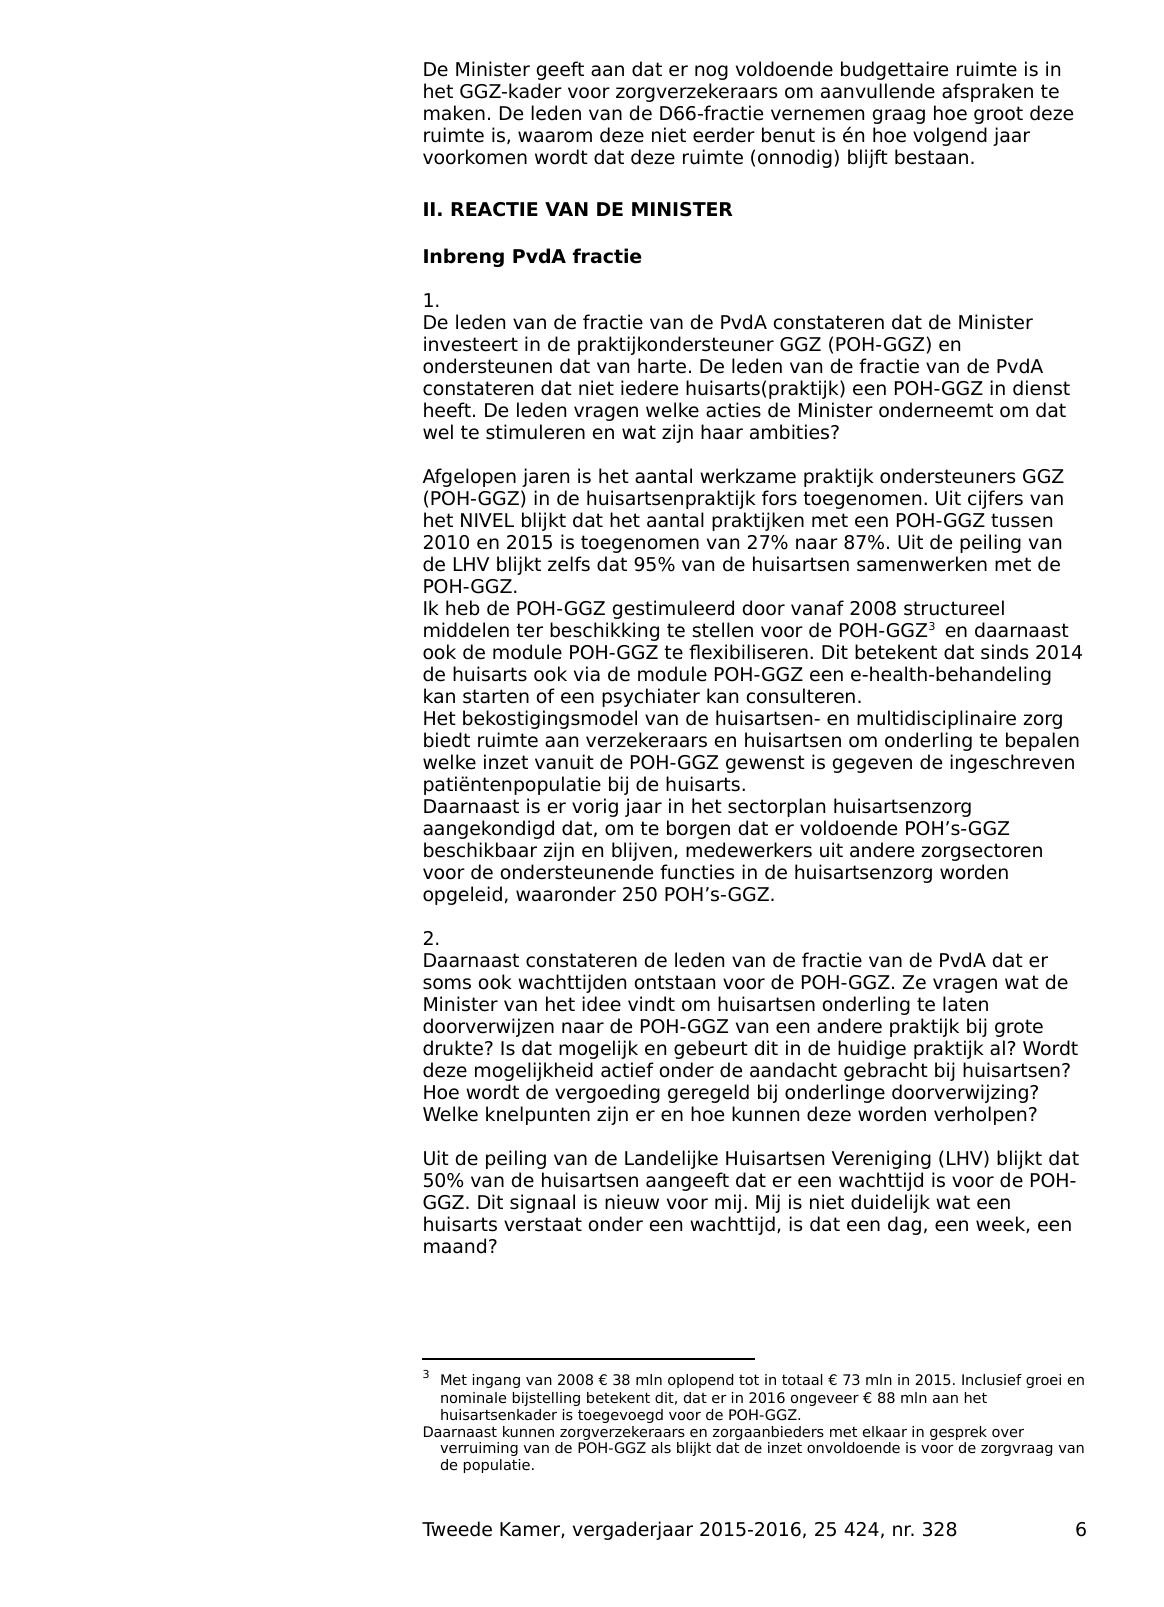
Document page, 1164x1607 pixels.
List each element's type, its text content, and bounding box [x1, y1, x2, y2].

text Het bekostigingsmodel van de huisartsen- en multidisciplinaire zorg biedt ruimte aan verzekeraars en huisartsen om onderling te bepalen welke inzet vanuit de POH-GGZ gewenst is gegeven de ingeschreven patiëntenpopulatie bij de huisarts. [422, 708, 1087, 796]
text Uit de peiling van de Landelijke Huisartsen Vereniging (LHV) blijkt dat 50% van de huisartsen aangeeft dat er een wachttijd is voor de POH-GGZ. Dit signaal is nieuw voor mij. Mij is niet duidelijk wat een huisarts verstaat onder een wachttijd, is dat een dag, een week, een maand? [422, 1148, 1087, 1258]
text 1. [422, 290, 1087, 312]
text Afgelopen jaren is het aantal werkzame praktijk ondersteuners GGZ (POH-GGZ) in de huisartsenpraktijk fors toegenomen. Uit cijfers van het NIVEL blijkt dat het aantal praktijken met een POH-GGZ tussen 2010 en 2015 is toegenomen van 27% naar 87%. Uit de peiling van de LHV blijkt zelfs dat 95% van de huisartsen samenwerken met de POH-GGZ. [422, 466, 1087, 598]
subtitle Inbreng PvdA fractie [422, 246, 1087, 268]
text De Minister geeft aan dat er nog voldoende budgettaire ruimte is in het GGZ-kader voor zorgverzekeraars om aanvullende afspraken te maken. De leden van de D66-fractie vernemen graag hoe groot deze ruimte is, waarom deze niet eerder benut is én hoe volgend jaar voorkomen wordt dat deze ruimte (onnodig) blijft bestaan. [422, 59, 1087, 169]
text De leden van de fractie van de PvdA constateren dat de Minister investeert in de praktijkondersteuner GGZ (POH-GGZ) en ondersteunen dat van harte. De leden van de fractie van de PvdA constateren dat niet iedere huisarts(praktijk) een POH-GGZ in dienst heeft. De leden vragen welke acties de Minister onderneemt om dat wel te stimuleren en wat zijn haar ambities? [422, 312, 1087, 444]
text Daarnaast kunnen zorgverzekeraars en zorgaanbieders met elkaar in gesprek over verruiming van de POH-GGZ als blijkt dat de inzet onvoldoende is voor de zorgvraag van de populatie. [422, 1424, 1087, 1474]
text Daarnaast is er vorig jaar in het sectorplan huisartsenzorg aangekondigd dat, om te borgen dat er voldoende POH’s-GGZ beschikbaar zijn en blijven, medewerkers uit andere zorgsectoren voor de ondersteunende functies in de huisartsenzorg worden opgeleid, waaronder 250 POH’s-GGZ. [422, 796, 1087, 906]
subtitle II. REACTIE VAN DE MINISTER [422, 199, 1087, 221]
text Ik heb de POH-GGZ gestimuleerd door vanaf 2008 structureel middelen ter beschikking te stellen voor de POH-GGZ en daarnaast ook de module POH-GGZ te flexibiliseren. Dit betekent dat sinds 2014 de huisarts ook via de module POH-GGZ een e-health-behandeling kan starten of een psychiater kan consulteren. [422, 598, 1087, 708]
text Met ingang van 2008 € 38 mln oplopend tot in totaal € 73 mln in 2015. Inclusief groei en nominale bijstelling betekent dit, dat er in 2016 ongeveer € 88 mln aan het huisartsenkader is toegevoegd voor de POH-GGZ. [422, 1368, 1087, 1424]
text 2. [422, 928, 1087, 950]
text Daarnaast constateren de leden van de fractie van de PvdA dat er soms ook wachttijden ontstaan voor de POH-GGZ. Ze vragen wat de Minister van het idee vindt om huisartsen onderling te laten doorverwijzen naar de POH-GGZ van een andere praktijk bij grote drukte? Is dat mogelijk en gebeurt dit in de huidige praktijk al? Wordt deze mogelijkheid actief onder de aandacht gebracht bij huisartsen? Hoe wordt de vergoeding geregeld bij onderlinge doorverwijzing? Welke knelpunten zijn er en hoe kunnen deze worden verholpen? [422, 950, 1087, 1126]
